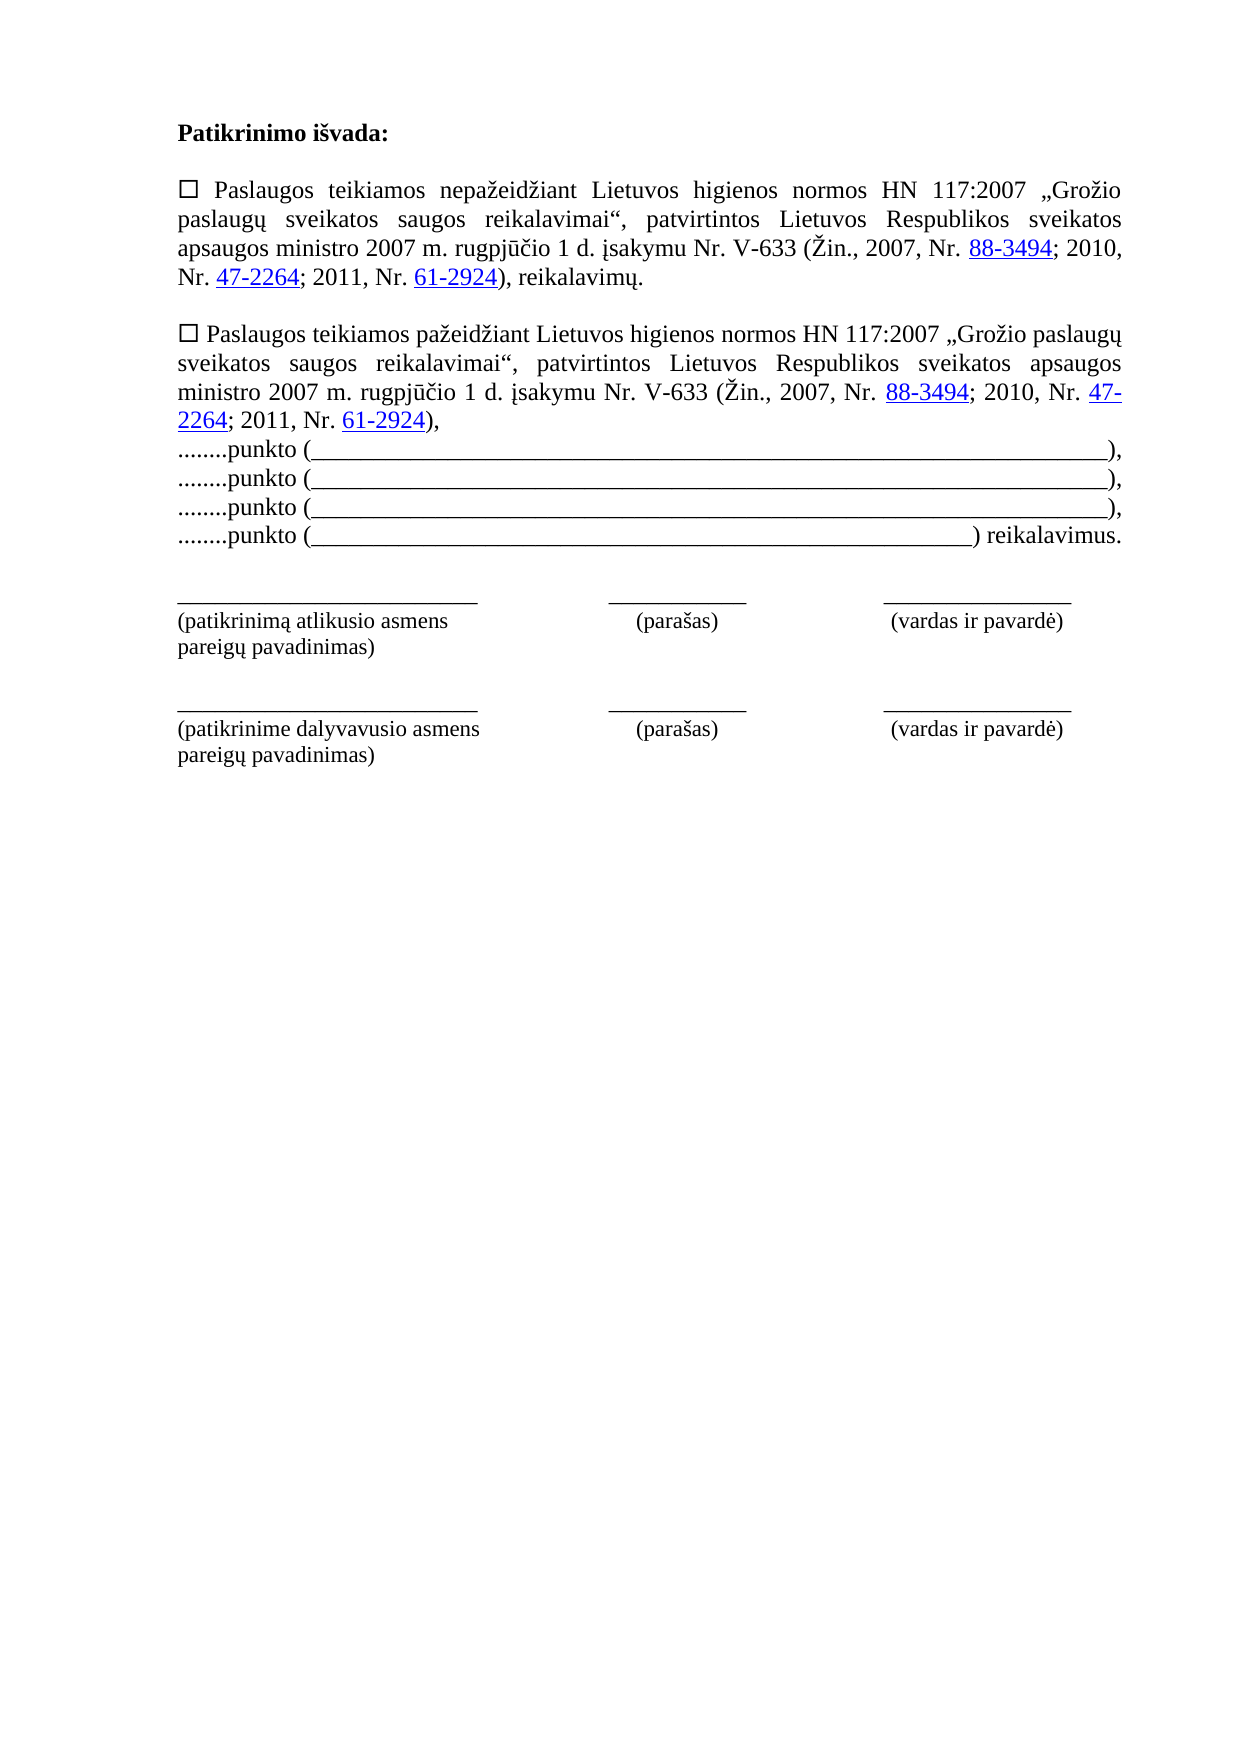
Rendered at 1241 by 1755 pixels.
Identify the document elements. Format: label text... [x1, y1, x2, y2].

text ........punkto ( ) reikalavimus. [177, 521, 1122, 549]
text ________________________ ___________ _______________ [177, 686, 1122, 715]
text [] Paslaugos teikiamos nepažeidžiant Lietuvos higienos normos HN 117:2007 „Grožio paslaugų sveikatos saugos reikalavimai“, patvirtintos Lietuvos Respublikos sveikatos apsaugos ministro 2007 m. rugpjūčio 1 d. įsakymu Nr. V-633 (Žin., 2007, Nr. 88-3494; 2010, Nr. 47-2264; 2011, Nr. 61-2924), reikalavimų. [177, 176, 1122, 291]
text Patikrinimo išvada: [177, 118, 1122, 147]
text (patikrinimą atlikusio asmens (parašas) (vardas ir pavardė) [177, 607, 1122, 633]
text pareigų pavadinimas) [177, 633, 1122, 659]
text [] Paslaugos teikiamos pažeidžiant Lietuvos higienos normos HN 117:2007 „Grožio paslaugų sveikatos saugos reikalavimai“, patvirtintos Lietuvos Respublikos sveikatos apsaugos ministro 2007 m. rugpjūčio 1 d. įsakymu Nr. V-633 (Žin., 2007, Nr. 88-3494; 2010, Nr. 47-2264; 2011, Nr. 61-2924), [177, 319, 1122, 434]
text ________________________ ___________ _______________ [177, 578, 1122, 607]
text ........punkto ( ), [177, 434, 1122, 463]
text ........punkto ( ), [177, 463, 1122, 492]
text ........punkto ( ), [177, 492, 1122, 521]
text pareigų pavadinimas) [177, 741, 1122, 767]
text (patikrinime dalyvavusio asmens (parašas) (vardas ir pavardė) [177, 715, 1122, 741]
